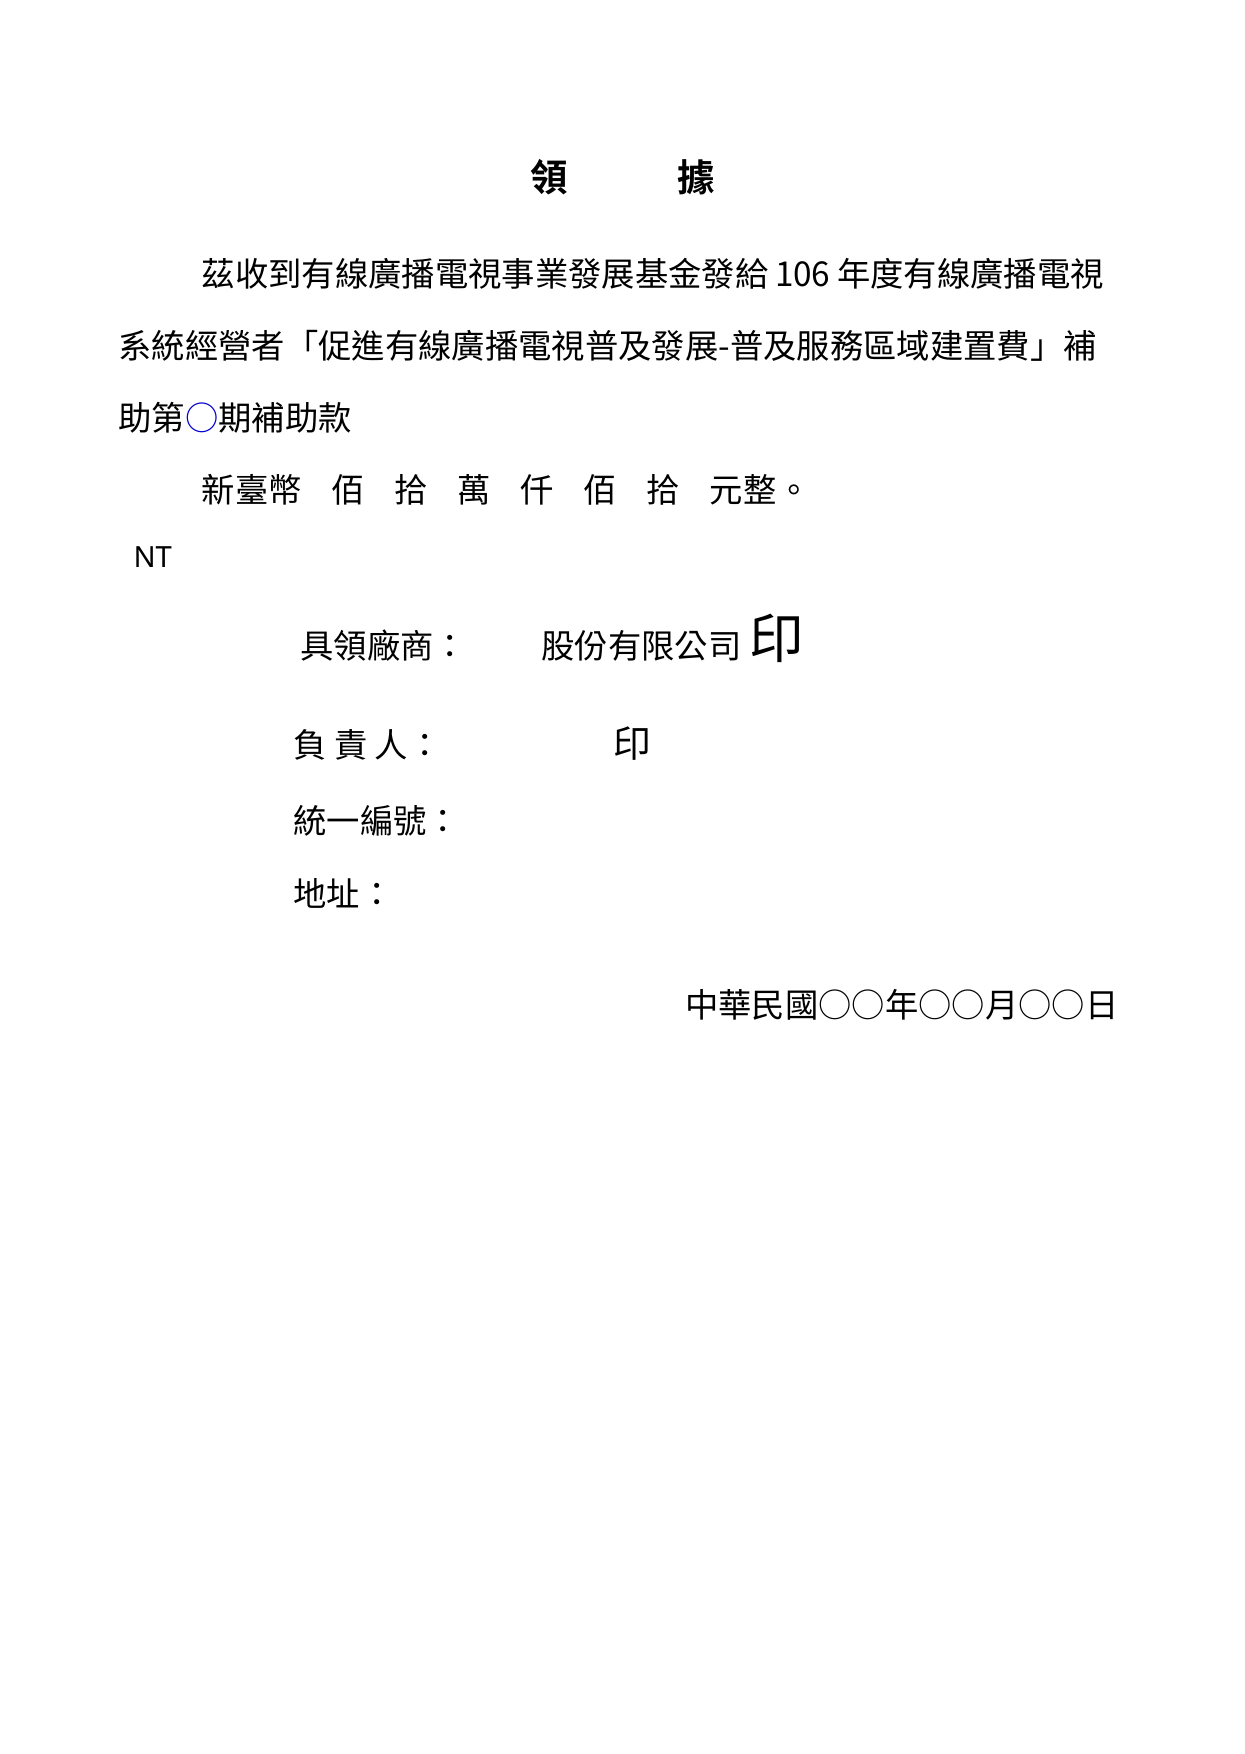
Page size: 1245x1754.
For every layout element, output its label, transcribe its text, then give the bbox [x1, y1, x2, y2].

text 新臺幣 佰 拾 萬 仟 佰 拾 元整。 [118, 464, 1127, 512]
text NT [118, 537, 1127, 576]
text 統一編號： [118, 795, 1127, 843]
text 中華民國○○年○○月○○日 [118, 979, 1127, 1027]
text 負 責 人： 印 [118, 714, 1127, 768]
text 地址： [118, 867, 1127, 916]
text 領 據 [118, 148, 1127, 202]
text 具領廠商： 股份有限公司 印 [118, 596, 1127, 674]
text 茲收到有線廣播電視事業發展基金發給106年度有線廣播電視系統經營者「促進有線廣播電視普及發展-普及服務區域建置費」補助第○期補助款 [118, 247, 1127, 440]
